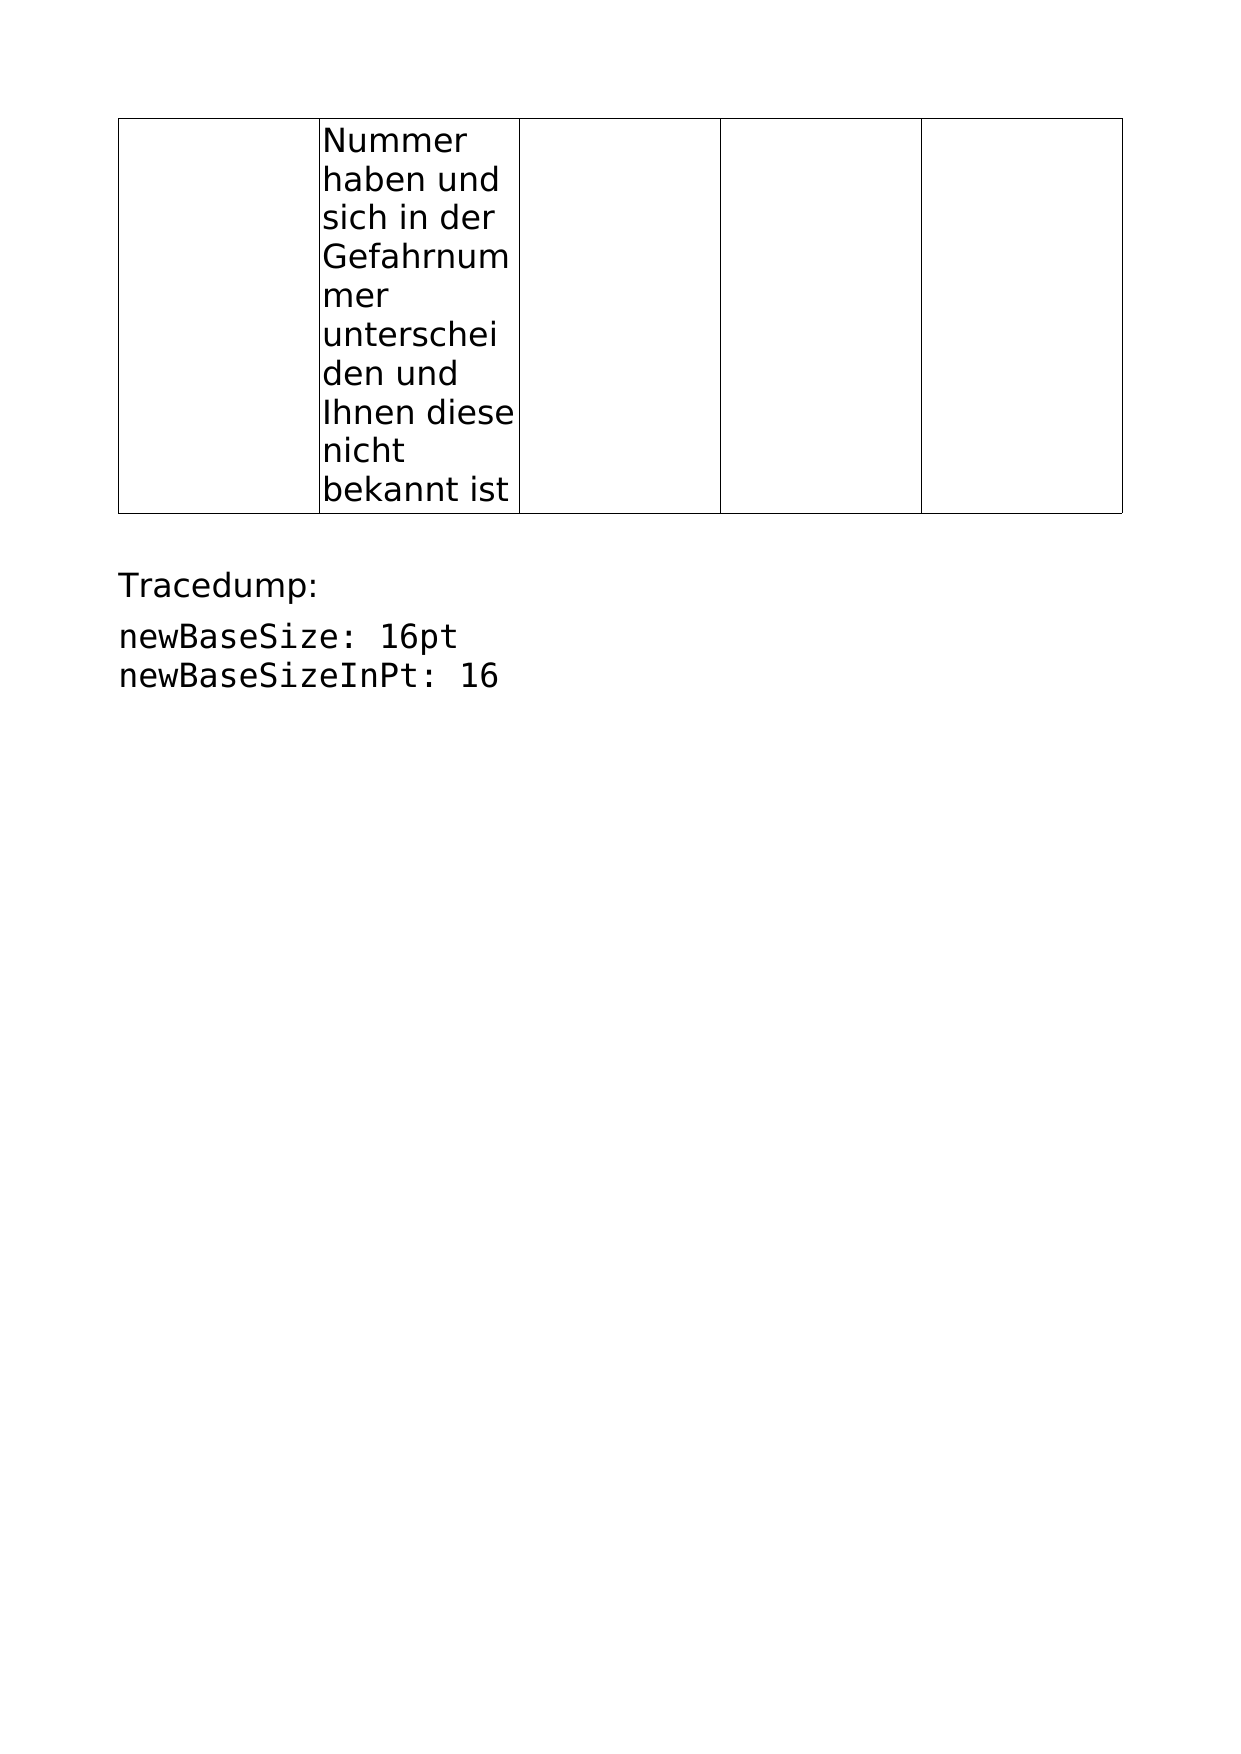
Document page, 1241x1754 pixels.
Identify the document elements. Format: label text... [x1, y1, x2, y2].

table_cell [520, 119, 720, 513]
text Tracedump: [118, 527, 1122, 605]
table_cell Nummer haben und sich in der Gefahrnummer unterscheiden und Ihnen diese nicht bekannt ist [320, 119, 519, 513]
table_cell [721, 119, 921, 513]
table_cell [922, 119, 1122, 513]
table_cell [119, 119, 319, 513]
text newBaseSize: 16pt newBaseSizeInPt: 16 [118, 618, 1122, 695]
